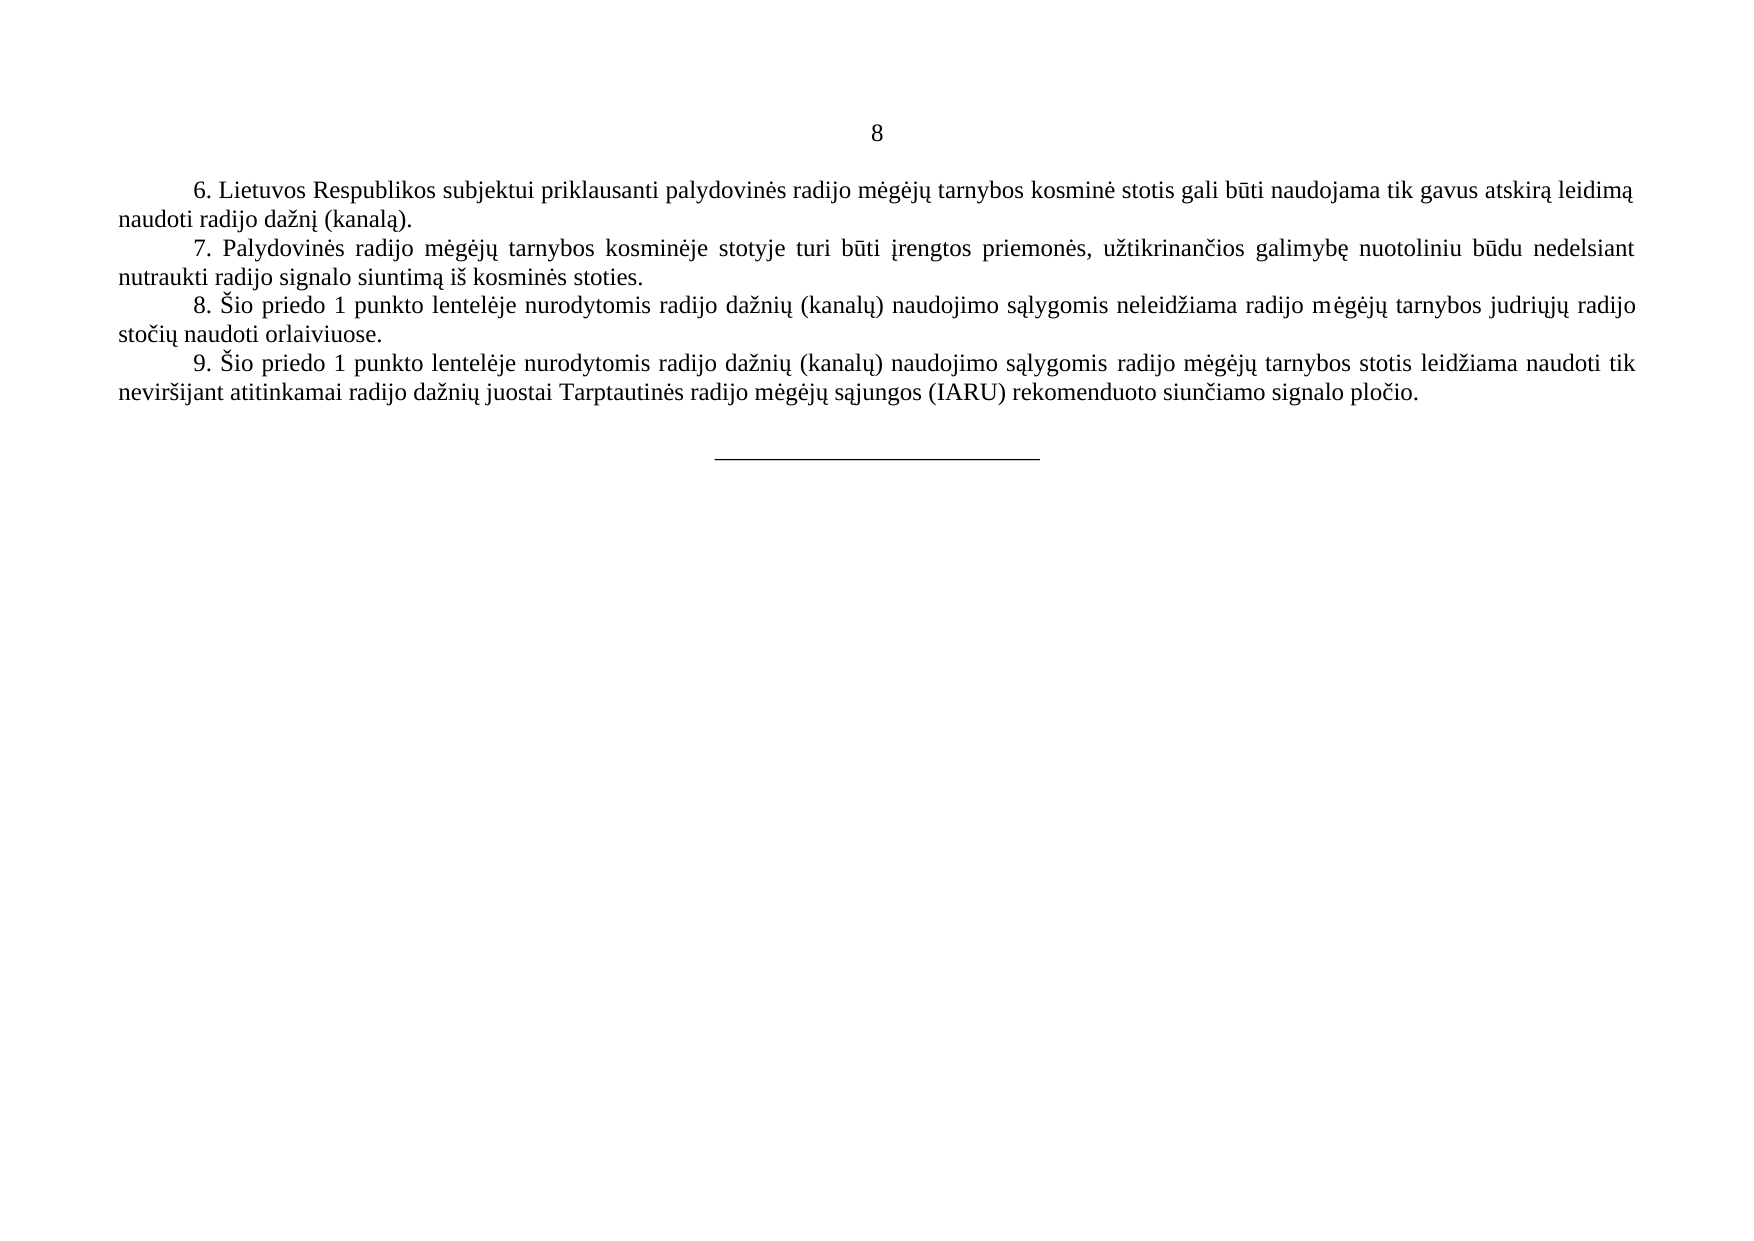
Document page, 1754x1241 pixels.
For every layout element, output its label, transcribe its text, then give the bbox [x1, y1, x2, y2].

text __________________________ [118, 434, 1636, 463]
text 7. Palydovinės radijo mėgėjų tarnybos kosminėje stotyje turi būti įrengtos priemonės, užtikrinančios galimybę nuotoliniu būdu nedelsiant nutraukti radijo signalo siuntimą iš kosminės stoties. [118, 233, 1636, 291]
text 6. Lietuvos Respublikos subjektui priklausanti palydovinės radijo mėgėjų tarnybos kosminė stotis gali būti naudojama tik gavus atskirą leidimą naudoti radijo dažnį (kanalą). [118, 176, 1636, 233]
text 8. Šio priedo 1 punkto lentelėje nurodytomis radijo dažnių (kanalų) naudojimo sąlygomis neleidžiama radijo mėgėjų tarnybos judriųjų radijo stočių naudoti orlaiviuose. [118, 291, 1636, 348]
text 9. Šio priedo 1 punkto lentelėje nurodytomis radijo dažnių (kanalų) naudojimo sąlygomis radijo mėgėjų tarnybos stotis leidžiama naudoti tik neviršijant atitinkamai radijo dažnių juostai Tarptautinės radijo mėgėjų sąjungos (IARU) rekomenduoto siunčiamo signalo pločio. [118, 348, 1636, 406]
